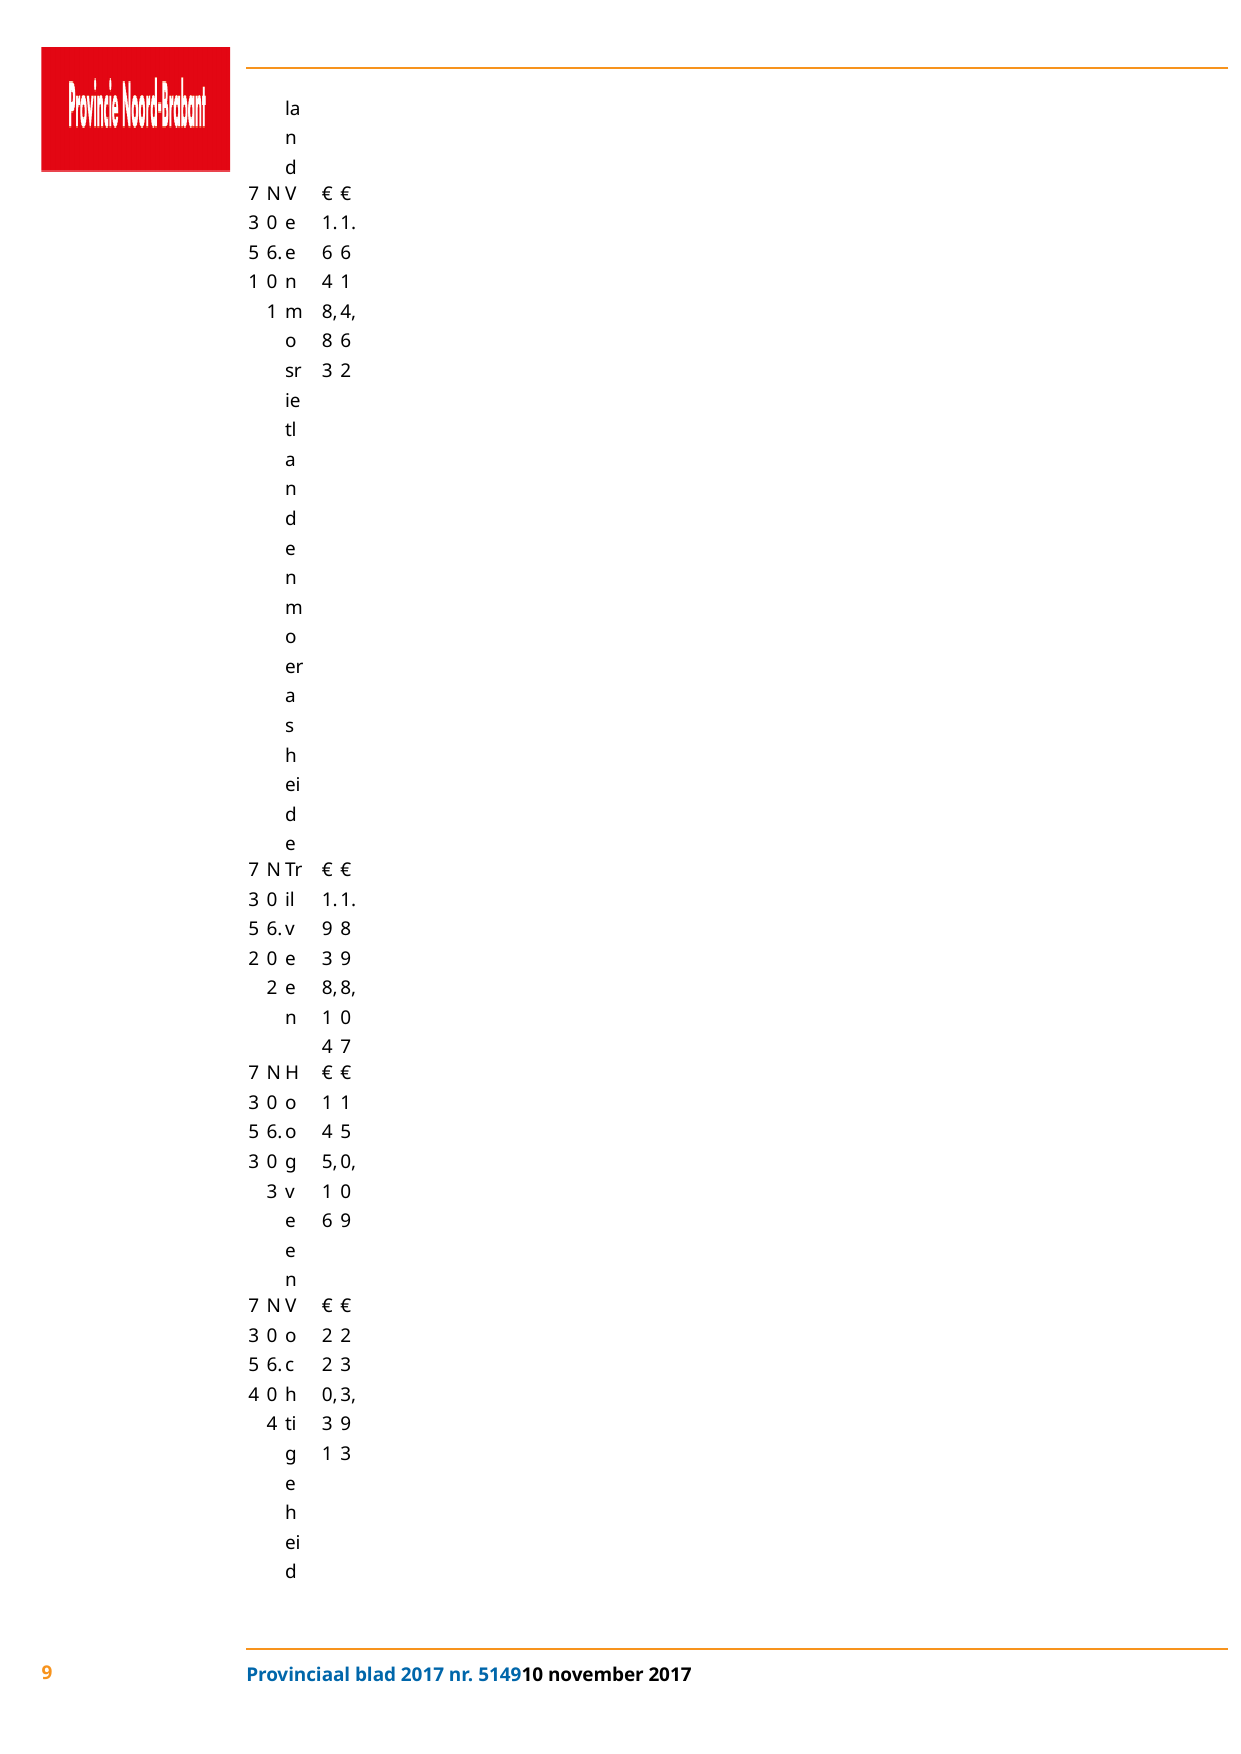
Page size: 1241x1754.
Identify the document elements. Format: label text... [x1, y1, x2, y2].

table_cell N06.01 [266, 180, 285, 856]
table_cell N06.03 [266, 1060, 285, 1292]
table_cell [248, 95, 266, 180]
table_cell € 150,09 [340, 1060, 358, 1292]
table_cell [322, 95, 340, 180]
table_cell [303, 856, 322, 1059]
table_cell € 220,31 [322, 1292, 340, 1584]
table_cell € 1.614,62 [340, 180, 358, 856]
picture [41, 47, 231, 172]
table_cell [340, 95, 358, 180]
table_cell [303, 1060, 322, 1292]
table_cell land [285, 95, 303, 180]
table_cell 7352 [248, 856, 266, 1059]
table_cell 7353 [248, 1060, 266, 1292]
table_cell Hoogveen [285, 1060, 303, 1292]
table_cell [303, 95, 322, 180]
table_cell Trilveen [285, 856, 303, 1059]
table_cell € 1.938,14 [322, 856, 340, 1059]
table_cell Vochtige heid [285, 1292, 303, 1584]
table_cell N06.02 [266, 856, 285, 1059]
table_cell € 233,93 [340, 1292, 358, 1584]
table_cell Veenmosrietland en moerasheide [285, 180, 303, 856]
table_cell € 1.898,07 [340, 856, 358, 1059]
table_cell [266, 95, 285, 180]
table_cell N06.04 [266, 1292, 285, 1584]
table_cell [303, 180, 322, 856]
table_cell 7354 [248, 1292, 266, 1584]
table_cell € 145,16 [322, 1060, 340, 1292]
table_cell [303, 1292, 322, 1584]
table_cell 7351 [248, 180, 266, 856]
table_cell € 1.648,83 [322, 180, 340, 856]
